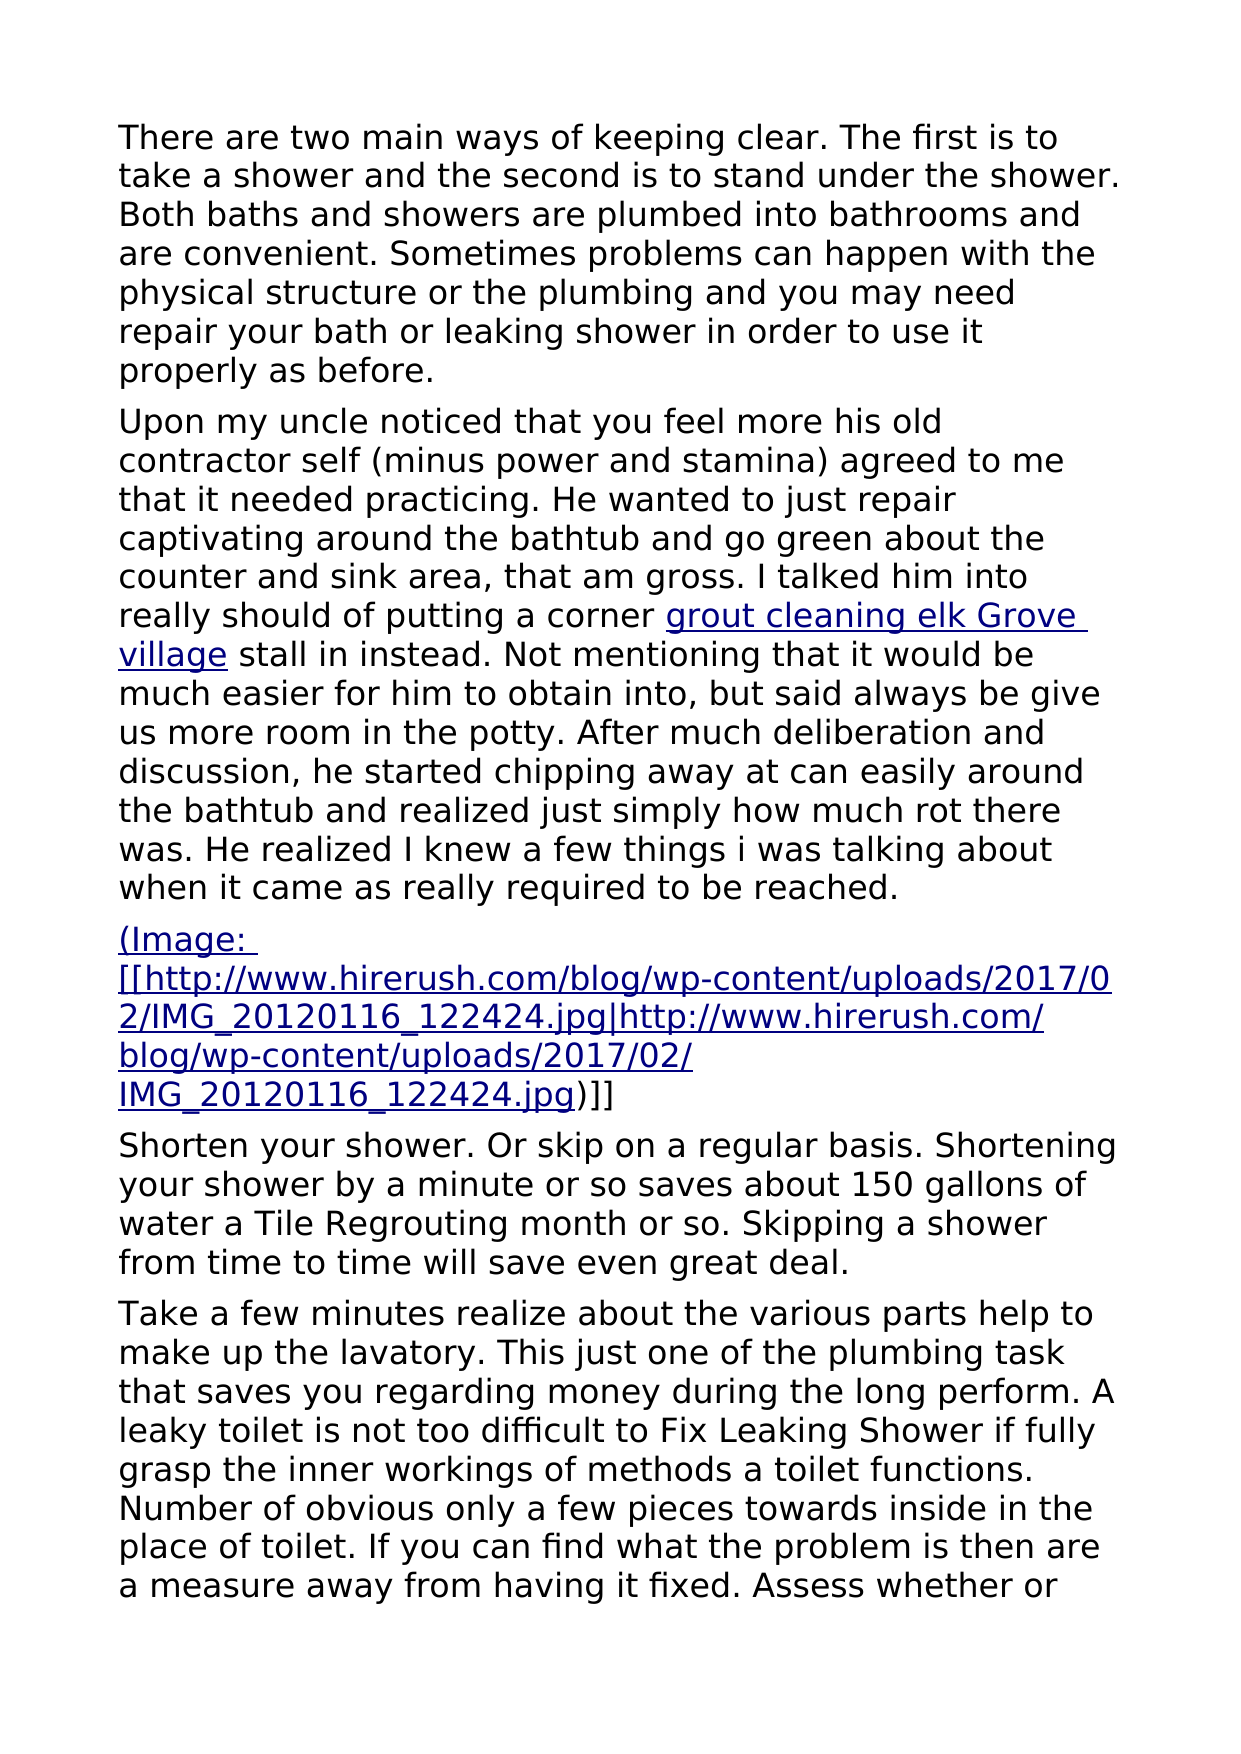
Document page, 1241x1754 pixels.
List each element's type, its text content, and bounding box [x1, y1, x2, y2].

text There are two main ways of keeping clear. The first is to take a shower and the second is to stand under the shower. Both baths and showers are plumbed into bathrooms and are convenient. Sometimes problems can happen with the physical structure or the plumbing and you may need repair your bath or leaking shower in order to use it properly as before. [118, 118, 1122, 390]
text Upon my uncle noticed that you feel more his old contractor self (minus power and stamina) agreed to me that it needed practicing. He wanted to just repair captivating around the bathtub and go green about the counter and sink area, that am gross. I talked him into really should of putting a corner grout cleaning elk Grove village stall in instead. Not mentioning that it would be much easier for him to obtain into, but said always be give us more room in the potty. After much deliberation and discussion, he started chipping away at can easily around the bathtub and realized just simply how much rot there was. He realized I knew a few things i was talking about when it came as really required to be reached. [118, 403, 1122, 908]
text (Image: [[http://www.hirerush.com/blog/wp-content/uploads/2017/02/IMG_20120116_122424.jpg|http://www.hirerush.com/blog/wp-content/uploads/2017/02/IMG_20120116_122424.jpg)]] [118, 920, 1122, 1114]
text Take a few minutes realize about the various parts help to make up the lavatory. This just one of the plumbing task that saves you regarding money during the long perform. A leaky toilet is not too difficult to Fix Leaking Shower if fully grasp the inner workings of methods a toilet functions. Number of obvious only a few pieces towards inside in the place of toilet. If you can find what the problem is then are a measure away from having it fixed. Assess whether or [118, 1295, 1122, 1606]
text Shorten your shower. Or skip on a regular basis. Shortening your shower by a minute or so saves about 150 gallons of water a Tile Regrouting month or so. Skipping a shower from time to time will save even great deal. [118, 1127, 1122, 1282]
